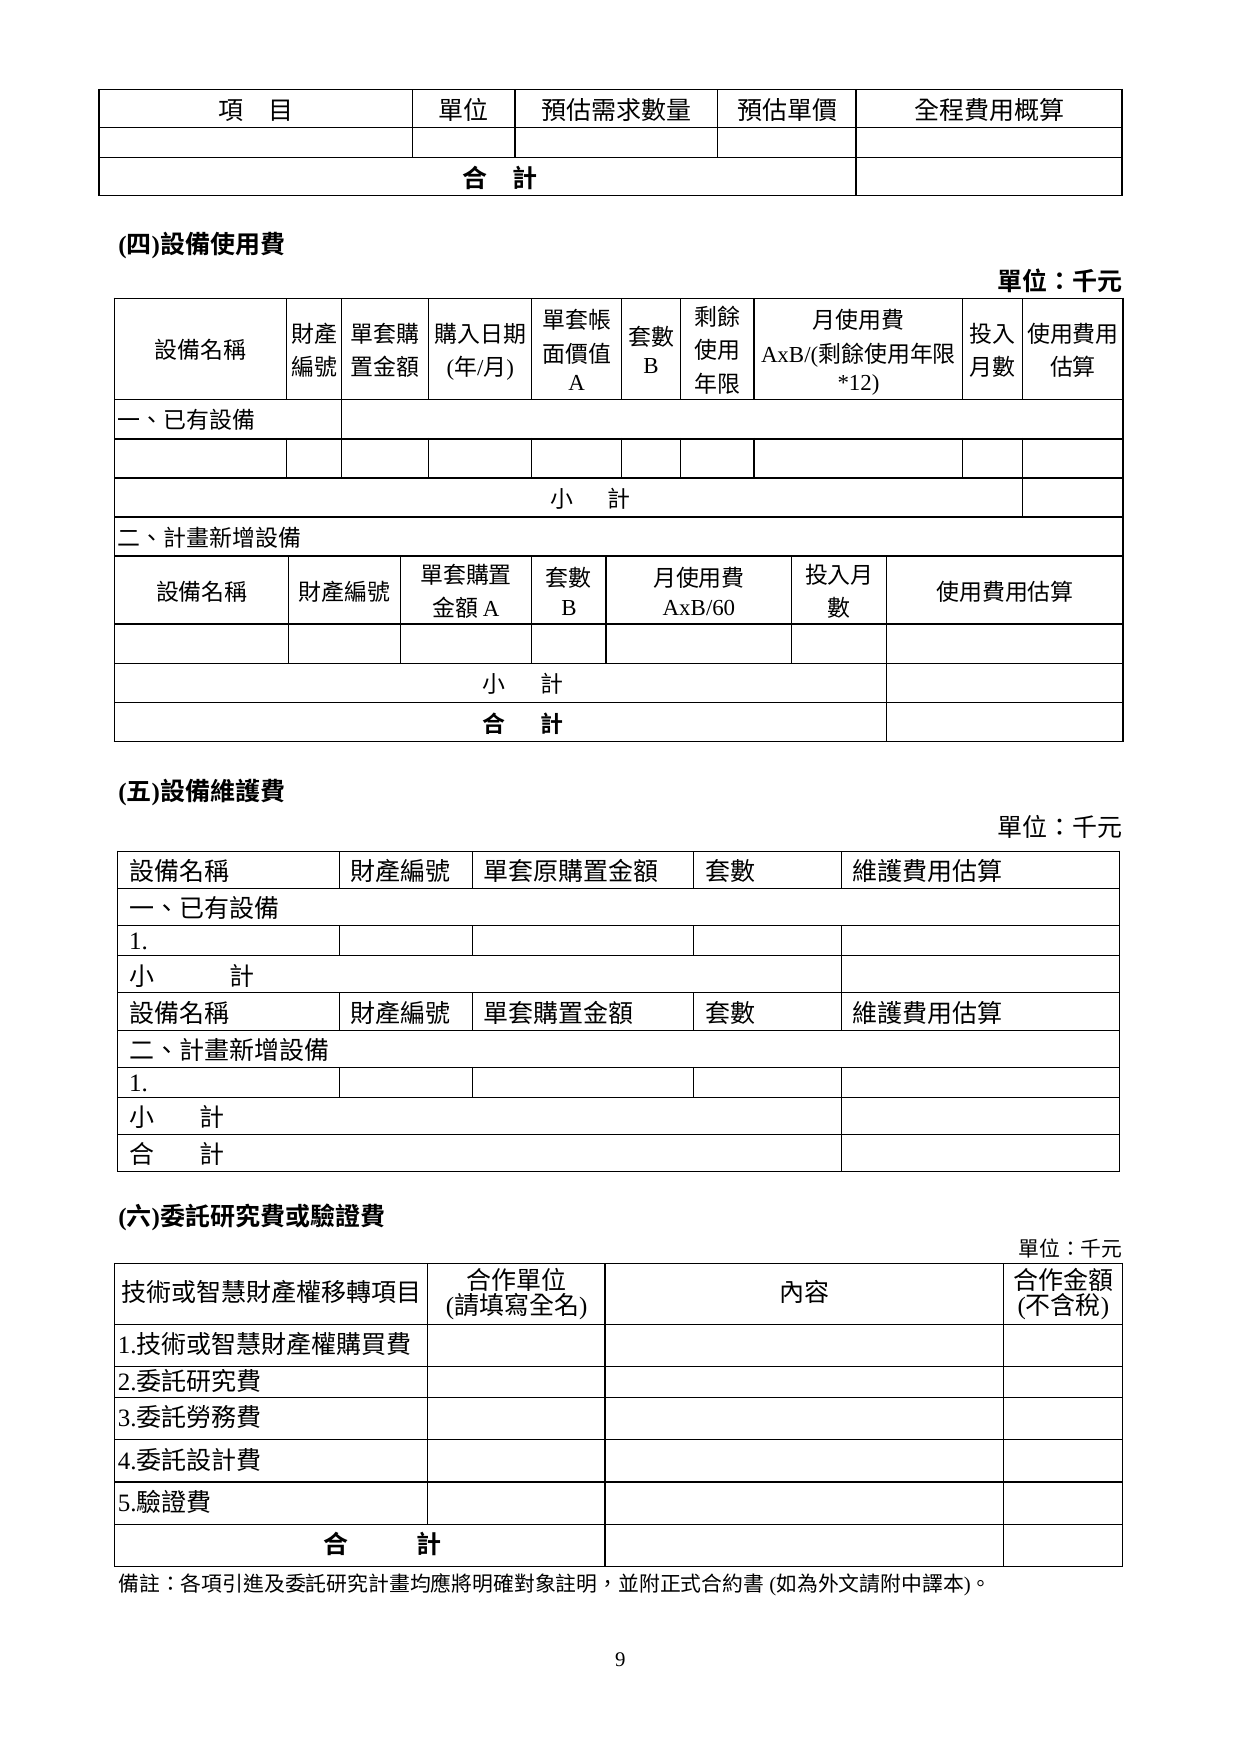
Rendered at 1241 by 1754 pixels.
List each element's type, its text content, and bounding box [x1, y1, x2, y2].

table_header 財產編號 [340, 852, 472, 888]
table_cell [287, 440, 341, 477]
table_header 投入月數 [963, 299, 1022, 399]
table_cell [532, 440, 621, 477]
table_cell [473, 926, 693, 955]
table_cell [606, 1325, 1003, 1366]
table_header 合作單位 (請填寫全名) [428, 1264, 604, 1323]
table_header 剩餘使用年限 [681, 299, 753, 399]
table_cell 小 計 [115, 479, 1022, 516]
table_header 單套購置金額 [342, 299, 428, 399]
table_cell [607, 625, 791, 662]
table_cell [516, 128, 717, 157]
table_cell [792, 625, 886, 662]
table_cell [857, 128, 1121, 157]
table_header 設備名稱 [115, 299, 286, 399]
table_cell [1004, 1398, 1122, 1439]
table_header 合作金額 (不含稅) [1004, 1264, 1122, 1323]
text 備註：各項引進及委託研究計畫均應將明確對象註明，並附正式合約書 (如為外文請附中譯本)。 [118, 1567, 1122, 1597]
table_cell 單套購置金額 [473, 993, 693, 1029]
table_cell [606, 1440, 1003, 1481]
table_cell 一、已有設備 [118, 889, 1119, 925]
table_cell 1.技術或智慧財產權購買費 [115, 1325, 427, 1366]
table_cell [473, 1068, 693, 1097]
table_cell [842, 1135, 1119, 1171]
table_header 全程費用概算 [857, 90, 1121, 126]
table_cell [887, 703, 1122, 741]
table_header 維護費用估算 [842, 852, 1119, 888]
table_header 預估需求數量 [516, 90, 717, 126]
table_cell [622, 440, 680, 477]
table_header 月使用費 AxB/(剩餘使用年限*12) [755, 299, 962, 399]
table_cell 合 計 [118, 1135, 841, 1171]
table_cell 單套購置 金額A [401, 557, 531, 623]
table_cell [1023, 440, 1122, 477]
text 單位：千元 [118, 807, 1122, 1196]
table_cell [428, 1398, 604, 1439]
table_header 套數 B [622, 299, 680, 399]
table_cell 維護費用估算 [842, 993, 1119, 1029]
table_cell [887, 625, 1122, 662]
table_cell [887, 664, 1122, 702]
table_cell 合 計 [115, 1525, 604, 1566]
table_cell 2.委託研究費 [115, 1367, 427, 1397]
table_cell 合 計 [100, 158, 855, 194]
table_cell [340, 926, 472, 955]
table_cell 套數 [694, 993, 841, 1029]
table_cell 5.驗證費 [115, 1483, 427, 1523]
table_header 單位 [413, 90, 514, 126]
table_header 項 目 [100, 90, 412, 126]
table_cell [694, 926, 841, 955]
text (四)設備使用費 [118, 225, 1122, 261]
table_header 技術或智慧財產權移轉項目 [115, 1264, 427, 1323]
table_cell [532, 625, 605, 662]
table_cell [681, 440, 753, 477]
text (五)設備維護費 [118, 771, 1122, 807]
table_cell 設備名稱 [118, 993, 339, 1029]
table_cell [340, 1068, 472, 1097]
table_cell 二、計畫新增設備 [118, 1031, 1119, 1067]
table_cell [718, 128, 855, 157]
table_header 設備名稱 [118, 852, 339, 888]
table_cell 4.委託設計費 [115, 1440, 427, 1481]
table_cell [428, 1483, 604, 1523]
table_cell [857, 158, 1121, 194]
table_header 內容 [606, 1264, 1003, 1323]
text 單位：千元 [118, 1233, 1122, 1263]
table_cell [428, 1325, 604, 1366]
table_header 單套原購置金額 [473, 852, 693, 888]
table_cell 財產編號 [340, 993, 472, 1029]
table_cell 1. [118, 926, 339, 955]
text (六)委託研究費或驗證費 [118, 1196, 1122, 1233]
table_cell [428, 1440, 604, 1481]
table_cell [428, 1367, 604, 1397]
table_header 購入日期 (年/月) [429, 299, 531, 399]
table_cell [342, 440, 428, 477]
table_cell 使用費用估算 [887, 557, 1122, 623]
table_cell 月使用費 AxB/60 [607, 557, 791, 623]
table_cell [606, 1525, 1003, 1566]
table_cell [401, 625, 531, 662]
table_cell 設備名稱 [115, 557, 288, 623]
table_header 使用費用估算 [1023, 299, 1122, 399]
table_cell [115, 440, 286, 477]
table_cell [1004, 1483, 1122, 1523]
table_cell 二、計畫新增設備 [115, 518, 1122, 555]
table_cell [1004, 1440, 1122, 1481]
table_cell [606, 1483, 1003, 1523]
table_cell 1. [118, 1068, 339, 1097]
table_header 財產編號 [287, 299, 341, 399]
table_cell [413, 128, 514, 157]
table_cell [342, 400, 1122, 438]
table_cell [289, 625, 400, 662]
table_cell [100, 128, 412, 157]
table_cell [429, 440, 531, 477]
table_cell [842, 926, 1119, 955]
table_cell [1023, 479, 1122, 516]
table_cell 小 計 [118, 1098, 841, 1134]
table_cell [842, 956, 1119, 992]
table_cell 套數 B [532, 557, 605, 623]
table_cell [1004, 1367, 1122, 1397]
table_cell 小 計 [118, 956, 841, 992]
table_cell 小 計 [115, 664, 886, 702]
table_cell [1004, 1325, 1122, 1366]
table_cell 財產編號 [289, 557, 400, 623]
table_cell [694, 1068, 841, 1097]
table_header 預估單價 [718, 90, 855, 126]
table_cell [755, 440, 962, 477]
table_cell [606, 1367, 1003, 1397]
table_cell [606, 1398, 1003, 1439]
table_cell [842, 1098, 1119, 1134]
table_cell 投入月數 [792, 557, 886, 623]
table_cell 合 計 [115, 703, 886, 741]
table_cell [842, 1068, 1119, 1097]
table_cell [963, 440, 1022, 477]
table_cell 3.委託勞務費 [115, 1398, 427, 1439]
table_cell [1004, 1525, 1122, 1566]
table_cell [115, 625, 288, 662]
table_header 單套帳面價值A [532, 299, 621, 399]
table_cell 一、已有設備 [115, 400, 341, 438]
text 單位：千元 [118, 261, 1122, 297]
table_header 套數 [694, 852, 841, 888]
